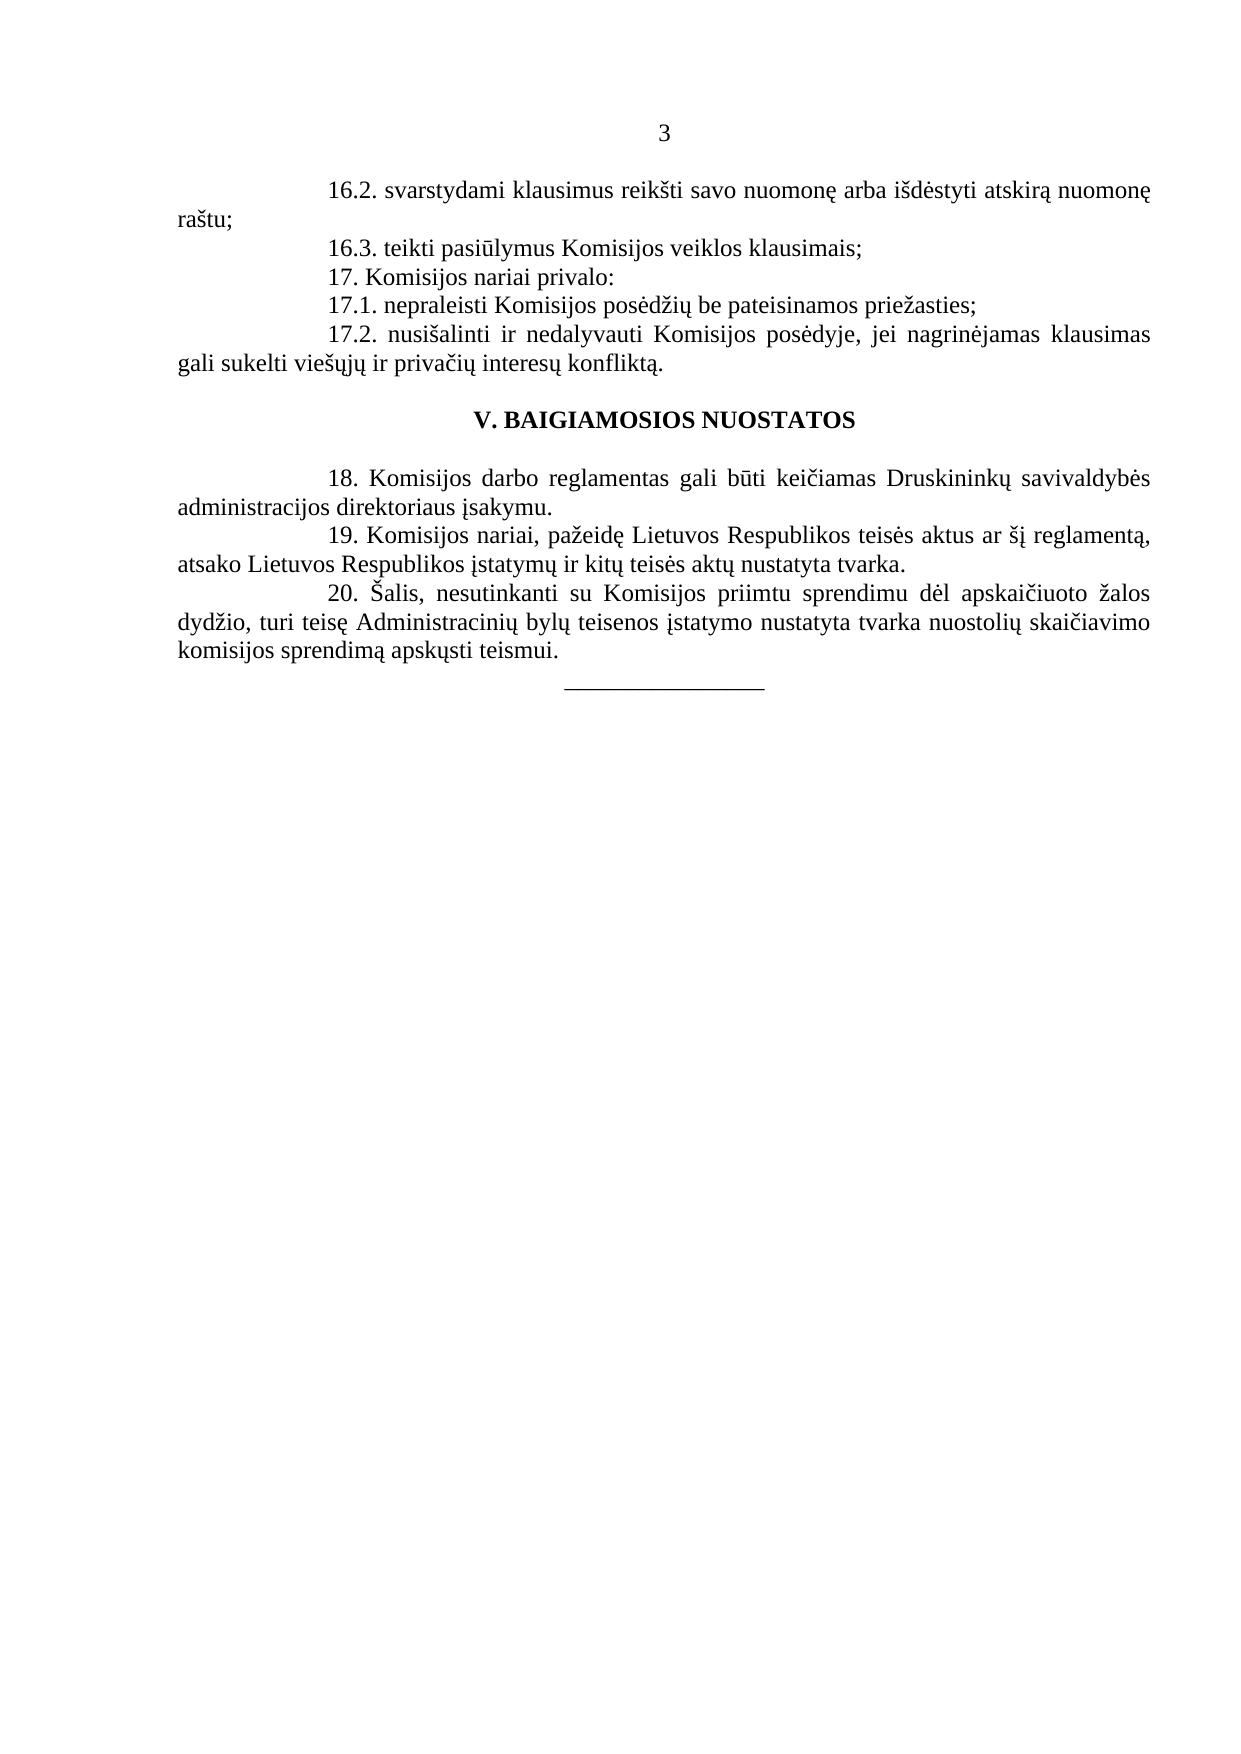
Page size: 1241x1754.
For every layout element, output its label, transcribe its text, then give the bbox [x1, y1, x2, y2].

text 18. Komisijos darbo reglamentas gali būti keičiamas Druskininkų savivaldybės administracijos direktoriaus įsakymu. [177, 463, 1152, 521]
text 16.3. teikti pasiūlymus Komisijos veiklos klausimais; [177, 233, 1152, 262]
text 17. Komisijos nariai privalo: [177, 262, 1152, 291]
text V. BAIGIAMOSIOS NUOSTATOS [177, 406, 1152, 434]
text ________________ [177, 664, 1152, 693]
text 20. Šalis, nesutinkanti su Komisijos priimtu sprendimu dėl apskaičiuoto žalos dydžio, turi teisę Administracinių bylų teisenos įstatymo nustatyta tvarka nuostolių skaičiavimo komisijos sprendimą apskųsti teismui. [177, 578, 1152, 664]
text 19. Komisijos nariai, pažeidę Lietuvos Respublikos teisės aktus ar šį reglamentą, atsako Lietuvos Respublikos įstatymų ir kitų teisės aktų nustatyta tvarka. [177, 521, 1152, 578]
text 17.1. nepraleisti Komisijos posėdžių be pateisinamos priežasties; [177, 291, 1152, 319]
text 16.2. svarstydami klausimus reikšti savo nuomonę arba išdėstyti atskirą nuomonę raštu; [177, 176, 1152, 233]
text 17.2. nusišalinti ir nedalyvauti Komisijos posėdyje, jei nagrinėjamas klausimas gali sukelti viešųjų ir privačių interesų konfliktą. [177, 319, 1152, 377]
